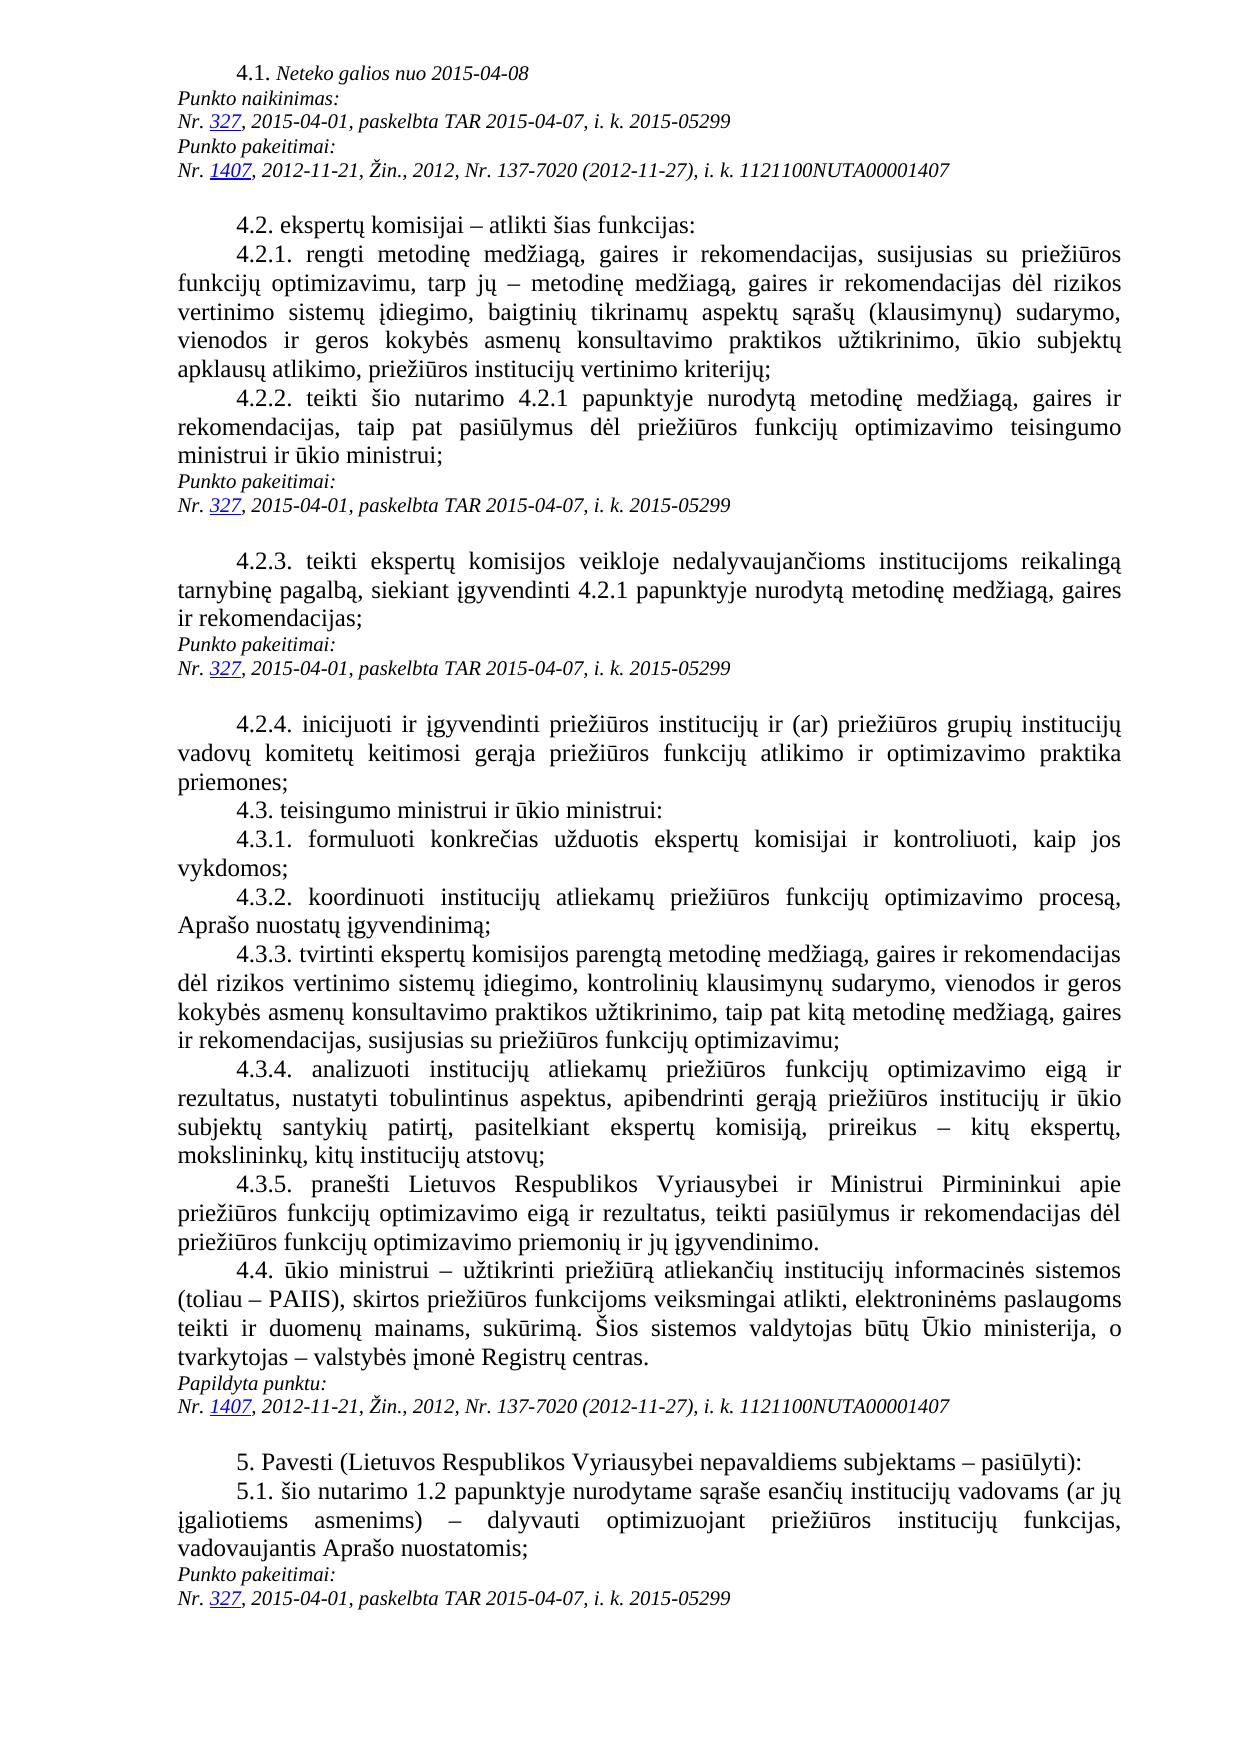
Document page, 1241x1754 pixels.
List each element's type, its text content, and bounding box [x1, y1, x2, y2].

text Nr. 1407, 2012-11-21, Žin., 2012, Nr. 137-7020 (2012-11-27), i. k. 1121100NUTA00001407 [177, 1394, 1122, 1418]
text Punkto pakeitimai: [177, 469, 1122, 493]
text Nr. 327, 2015-04-01, paskelbta TAR 2015-04-07, i. k. 2015-05299 [177, 1586, 1122, 1610]
text 5. Pavesti (Lietuvos Respublikos Vyriausybei nepavaldiems subjektams – pasiūlyti): [177, 1447, 1122, 1476]
text 4.2. ekspertų komisijai – atlikti šias funkcijas: [177, 210, 1122, 239]
text 4.3.2. koordinuoti institucijų atliekamų priežiūros funkcijų optimizavimo procesą, Aprašo nuostatų įgyvendinimą; [177, 882, 1122, 939]
text Punkto pakeitimai: [177, 133, 1122, 158]
text Nr. 1407, 2012-11-21, Žin., 2012, Nr. 137-7020 (2012-11-27), i. k. 1121100NUTA00001407 [177, 158, 1122, 182]
text 4.3. teisingumo ministrui ir ūkio ministrui: [177, 795, 1122, 824]
text Nr. 327, 2015-04-01, paskelbta TAR 2015-04-07, i. k. 2015-05299 [177, 493, 1122, 517]
text Nr. 327, 2015-04-01, paskelbta TAR 2015-04-07, i. k. 2015-05299 [177, 656, 1122, 680]
text 4.3.3. tvirtinti ekspertų komisijos parengtą metodinę medžiagą, gaires ir rekomendacijas dėl rizikos vertinimo sistemų įdiegimo, kontrolinių klausimynų sudarymo, vienodos ir geros kokybės asmenų konsultavimo praktikos užtikrinimo, taip pat kitą metodinę medžiagą, gaires ir rekomendacijas, susijusias su priežiūros funkcijų optimizavimu; [177, 939, 1122, 1054]
text Punkto pakeitimai: [177, 632, 1122, 656]
text 4.4. ūkio ministrui – užtikrinti priežiūrą atliekančių institucijų informacinės sistemos (toliau – PAIIS), skirtos priežiūros funkcijoms veiksmingai atlikti, elektroninėms paslaugoms teikti ir duomenų mainams, sukūrimą. Šios sistemos valdytojas būtų Ūkio ministerija, o tvarkytojas – valstybės įmonė Registrų centras. [177, 1255, 1122, 1370]
text 4.2.3. teikti ekspertų komisijos veikloje nedalyvaujančioms institucijoms reikalingą tarnybinę pagalbą, siekiant įgyvendinti 4.2.1 papunktyje nurodytą metodinę medžiagą, gaires ir rekomendacijas; [177, 546, 1122, 632]
text Nr. 327, 2015-04-01, paskelbta TAR 2015-04-07, i. k. 2015-05299 [177, 109, 1122, 133]
text Punkto pakeitimai: [177, 1562, 1122, 1586]
text Papildyta punktu: [177, 1370, 1122, 1394]
text Punkto naikinimas: [177, 85, 1122, 109]
text 4.3.1. formuluoti konkrečias užduotis ekspertų komisijai ir kontroliuoti, kaip jos vykdomos; [177, 824, 1122, 882]
text 5.1. šio nutarimo 1.2 papunktyje nurodytame sąraše esančių institucijų vadovams (ar jų įgaliotiems asmenims) – dalyvauti optimizuojant priežiūros institucijų funkcijas, vadovaujantis Aprašo nuostatomis; [177, 1476, 1122, 1562]
text 4.2.1. rengti metodinę medžiagą, gaires ir rekomendacijas, susijusias su priežiūros funkcijų optimizavimu, tarp jų – metodinę medžiagą, gaires ir rekomendacijas dėl rizikos vertinimo sistemų įdiegimo, baigtinių tikrinamų aspektų sąrašų (klausimynų) sudarymo, vienodos ir geros kokybės asmenų konsultavimo praktikos užtikrinimo, ūkio subjektų apklausų atlikimo, priežiūros institucijų vertinimo kriterijų; [177, 239, 1122, 383]
text 4.3.4. analizuoti institucijų atliekamų priežiūros funkcijų optimizavimo eigą ir rezultatus, nustatyti tobulintinus aspektus, apibendrinti gerąją priežiūros institucijų ir ūkio subjektų santykių patirtį, pasitelkiant ekspertų komisiją, prireikus – kitų ekspertų, mokslininkų, kitų institucijų atstovų; [177, 1054, 1122, 1169]
text 4.2.2. teikti šio nutarimo 4.2.1 papunktyje nurodytą metodinę medžiagą, gaires ir rekomendacijas, taip pat pasiūlymus dėl priežiūros funkcijų optimizavimo teisingumo ministrui ir ūkio ministrui; [177, 383, 1122, 469]
text 4.1. Neteko galios nuo 2015-04-08 [177, 59, 1122, 85]
text 4.3.5. pranešti Lietuvos Respublikos Vyriausybei ir Ministrui Pirmininkui apie priežiūros funkcijų optimizavimo eigą ir rezultatus, teikti pasiūlymus ir rekomendacijas dėl priežiūros funkcijų optimizavimo priemonių ir jų įgyvendinimo. [177, 1169, 1122, 1255]
text 4.2.4. inicijuoti ir įgyvendinti priežiūros institucijų ir (ar) priežiūros grupių institucijų vadovų komitetų keitimosi gerąja priežiūros funkcijų atlikimo ir optimizavimo praktika priemones; [177, 709, 1122, 795]
